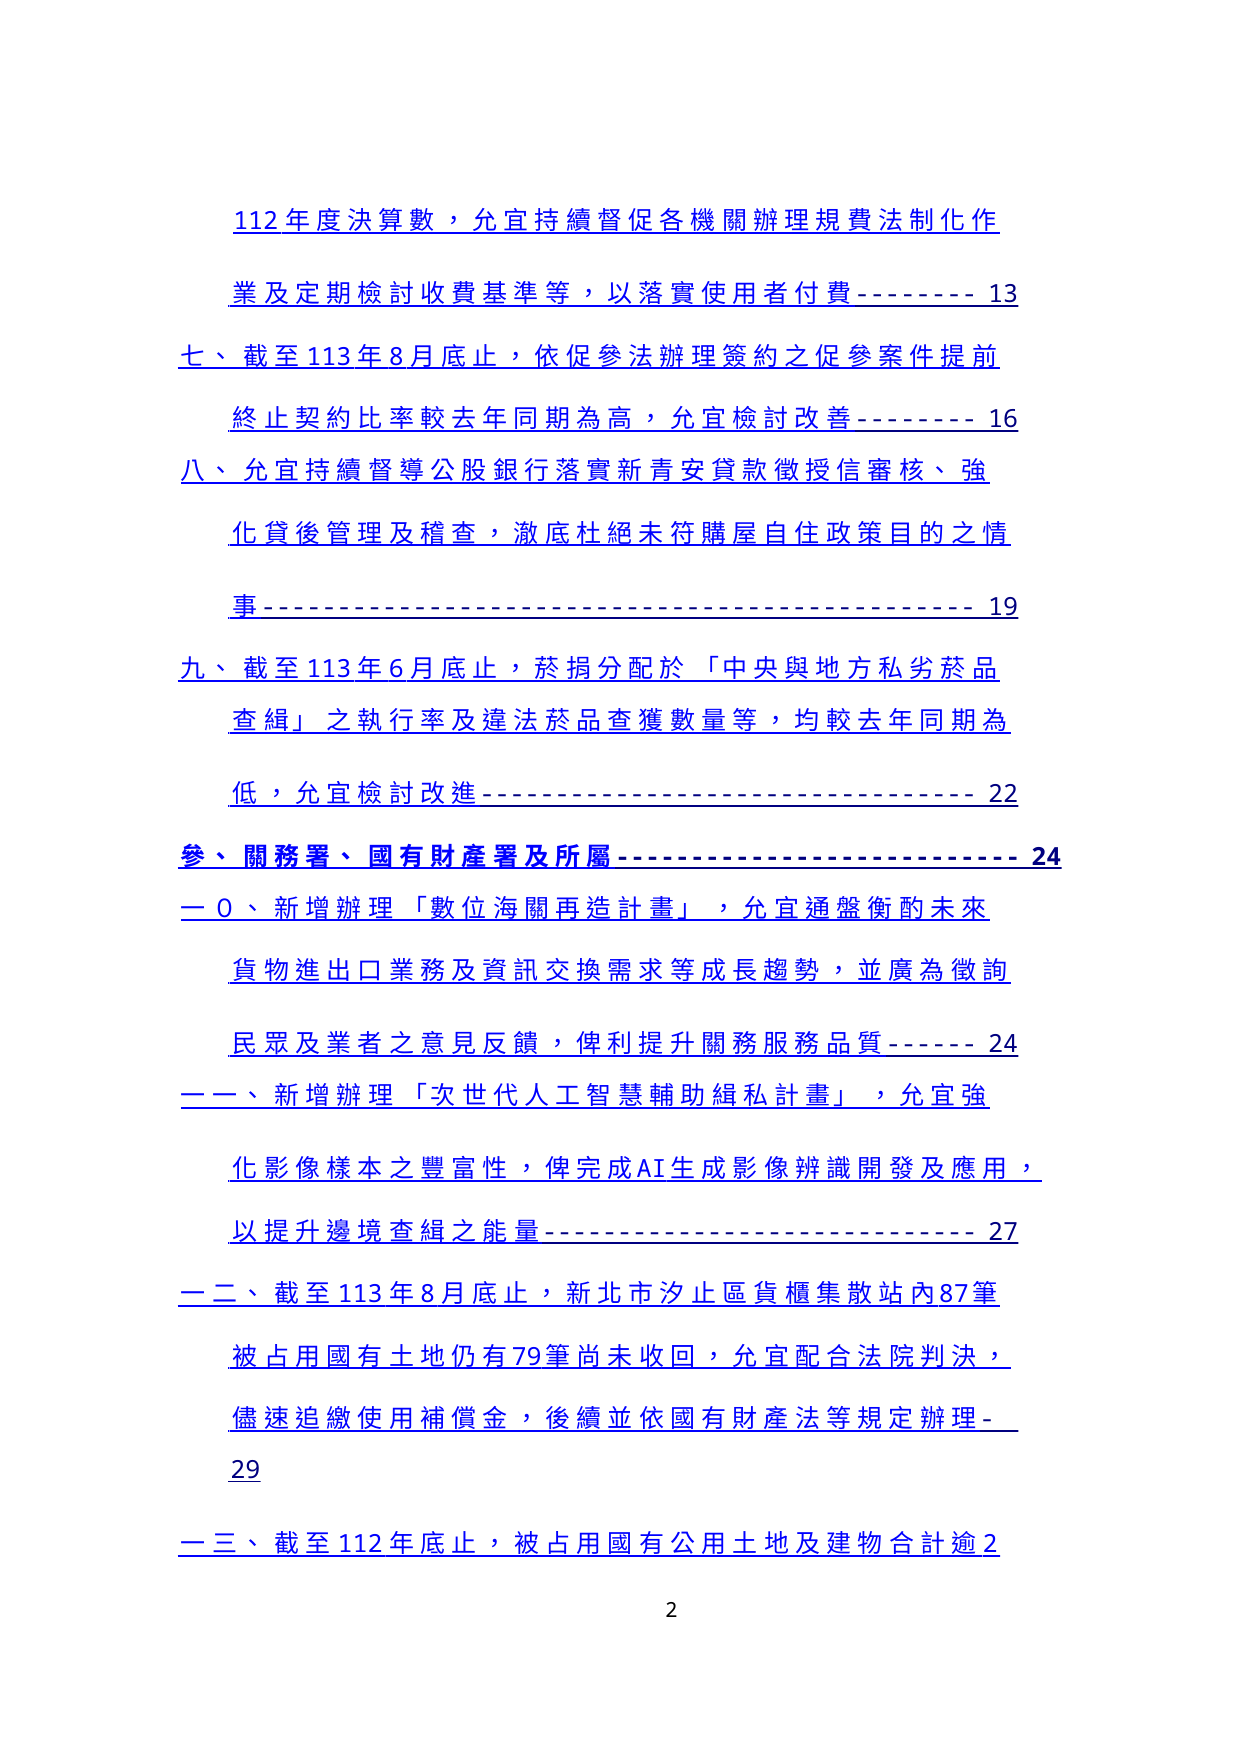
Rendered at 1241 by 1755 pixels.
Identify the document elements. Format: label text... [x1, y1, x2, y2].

text 八、允宜持續督導公股銀行落實新青安貸款徵授信審核、強化貸後管理及稽查，澈底杜絕未符購屋自住政策目的之情事 19 [177, 427, 1018, 615]
text 112年度決算數，允宜持續督促各機關辦理規費法制化作業及定期檢討收費基準等，以落實使用者付費 13 [177, 177, 1018, 302]
text 一０、新增辦理「數位海關再造計畫」，允宜通盤衡酌未來貨物進出口業務及資訊交換需求等成長趨勢，並廣為徵詢民眾及業者之意見反饋，俾利提升關務服務品質 24 [177, 868, 1018, 1052]
text 九、截至113年6月底止，菸捐分配於「中央與地方私劣菸品查緝」之執行率及違法菸品查獲數量等，均較去年同期為低，允宜檢討改進 22 [177, 615, 1018, 802]
text 一二、截至113年8月底止，新北市汐止區貨櫃集散站內87筆被占用國有土地仍有79筆尚未收回，允宜配合法院判決，儘速追繳使用補償金，後續並依國有財產法等規定辦理 29 [177, 1240, 1018, 1490]
text 一三、截至112年底止，被占用國有公用土地及建物合計逾2 [177, 1490, 1018, 1552]
text 參、關務署、國有財產署及所屬 24 [177, 802, 1063, 865]
text 一一、新增辦理「次世代人工智慧輔助緝私計畫」，允宜強化影像樣本之豐富性，俾完成AI生成影像辨識開發及應用，以提升邊境查緝之能量 27 [177, 1052, 1018, 1240]
text 七、截至113年8月底止，依促參法辦理簽約之促參案件提前終止契約比率較去年同期為高，允宜檢討改善 16 [177, 302, 1018, 427]
